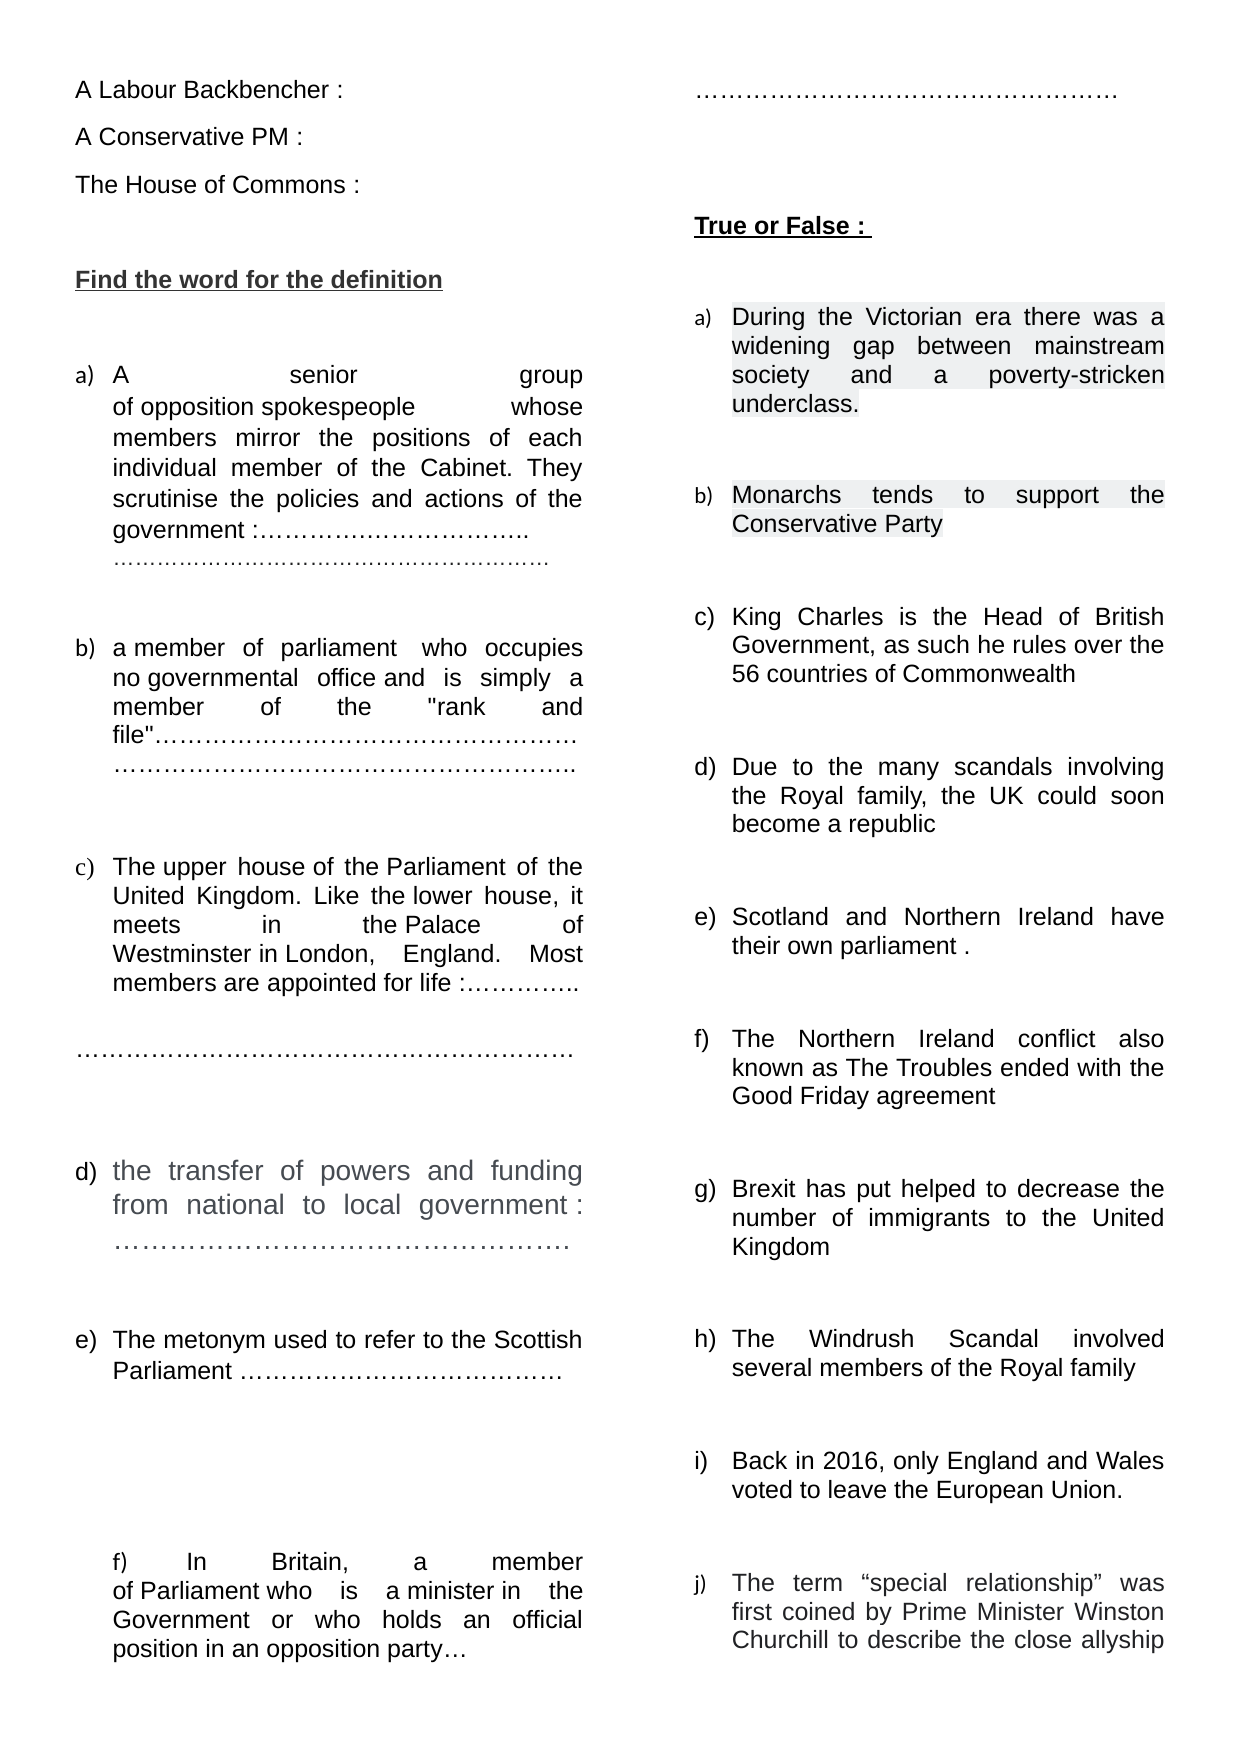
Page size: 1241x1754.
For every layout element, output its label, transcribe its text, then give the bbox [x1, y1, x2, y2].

list Due to the many scandals involving the Royal family, the UK could soon become a republic [694, 752, 1165, 838]
list The term “special relationship” was first coined by Prime Minister Winston Churchill to describe the close allyship [694, 1567, 1165, 1654]
list a member of parliament who occupies no governmental office and is simply a member of the "rank and file"…………………………………………………………………………………………….. [75, 632, 583, 778]
text Find the word for the definition [75, 264, 583, 293]
list True or False : [694, 211, 1165, 240]
text …………………………………………………… [75, 1034, 583, 1062]
text A Labour Backbencher : [75, 75, 583, 104]
list Brexit has put helped to decrease the number of immigrants to the United Kingdom [694, 1174, 1165, 1260]
list Scotland and Northern Ireland have their own parliament . [694, 902, 1165, 960]
text The House of Commons : [75, 170, 583, 198]
list King Charles is the Head of British Government, as such he rules over the 56 countries of Commonwealth [694, 602, 1165, 688]
list During the Victorian era there was a widening gap between mainstream society and a poverty-stricken underclass. [694, 302, 1165, 417]
list The metonym used to refer to the Scottish Parliament ………………………………… [75, 1325, 583, 1385]
list The upper house of the Parliament of the United Kingdom. Like the lower house, it meets in the Palace of Westminster in London, England. Most members are appointed for life :………….. [75, 852, 583, 996]
list the transfer of powers and funding from national to local government : …………………………………………. [75, 1154, 583, 1255]
text A Conservative PM : [75, 122, 583, 151]
list Back in 2016, only England and Wales voted to leave the European Union. [694, 1446, 1165, 1503]
list …………………………………………… [694, 75, 1165, 104]
list In Britain, a member of Parliament who is a minister in the Government or who holds an official position in an opposition party… [112, 1546, 583, 1662]
list The Windrush Scandal involved several members of the Royal family [694, 1324, 1165, 1382]
list A senior group of opposition spokespeople whose members mirror the positions of each individual member of the Cabinet. They scrutinise the policies and actions of the government :………….……………….. …………………………………………………… [75, 359, 583, 570]
list Monarchs tends to support the Conservative Party [694, 479, 1165, 537]
list The Northern Ireland conflict also known as The Troubles ended with the Good Friday agreement [694, 1024, 1165, 1110]
